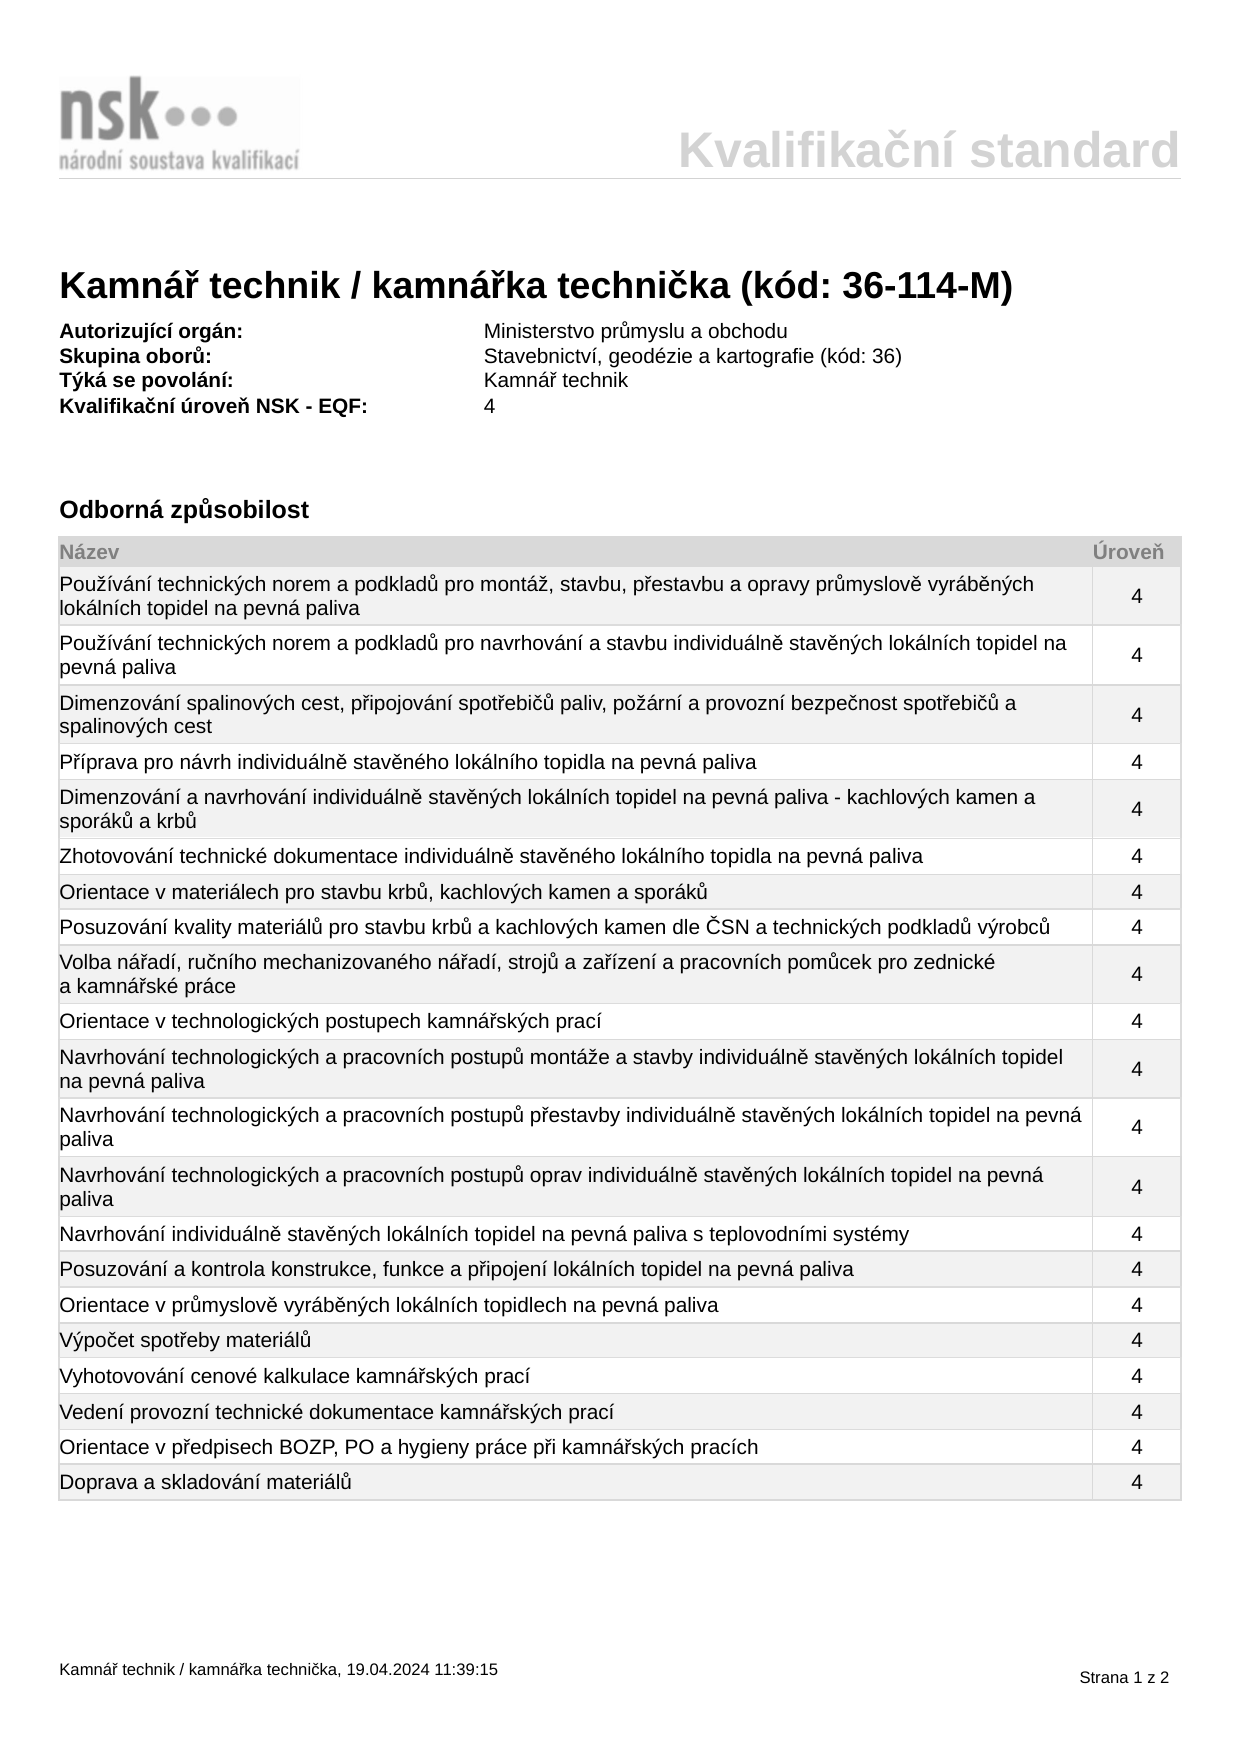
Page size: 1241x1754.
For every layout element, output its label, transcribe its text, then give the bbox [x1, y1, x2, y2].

table_cell Kamnář technik / kamnářka technička, 19.04.2024 11:39:15 [59, 1660, 862, 1696]
table_cell Navrhování technologických a pracovních postupů oprav individuálně stavěných lokálních topidel na pevná paliva [60, 1157, 1092, 1216]
table_cell 4 [1093, 1252, 1180, 1286]
table_cell [1093, 524, 1169, 536]
table_cell Výpočet spotřeby materiálů [60, 1324, 1092, 1357]
table_cell [484, 418, 620, 489]
table_cell Kvalifikační úroveň NSK - EQF: [59, 394, 483, 417]
table_cell 4 [1093, 780, 1180, 837]
table_cell [862, 307, 1093, 319]
picture [58, 59, 621, 172]
table_cell [59, 172, 483, 178]
table_cell Úroveň [1093, 537, 1180, 566]
table_cell 4 [1093, 1324, 1180, 1357]
table_cell Kamnář technik / kamnářka technička (kód: 36-114-M) [59, 224, 1181, 307]
table_cell 4 [1093, 1288, 1180, 1322]
table_cell Odborná způsobilost [59, 489, 1181, 524]
table_cell 4 [1093, 946, 1180, 1003]
table_cell 4 [1093, 1099, 1180, 1156]
table_cell [620, 196, 626, 224]
table_cell 4 [1093, 686, 1180, 743]
table_cell [620, 524, 626, 536]
table_cell 4 [1093, 626, 1180, 684]
table_cell Vyhotovování cenové kalkulace kamnářských prací [60, 1358, 1092, 1393]
table_cell Dimenzování spalinových cest, připojování spotřebičů paliv, požární a provozní bezpečnost spotřebičů a spalinových cest [60, 686, 1092, 743]
table_cell 4 [1093, 910, 1180, 944]
table_cell [59, 179, 1181, 196]
table_cell [1093, 1501, 1169, 1660]
table_cell Orientace v průmyslově vyráběných lokálních topidlech na pevná paliva [60, 1288, 1092, 1322]
table_header Kvalifikační standard [626, 59, 1181, 178]
table_cell Posuzování a kontrola konstrukce, funkce a připojení lokálních topidel na pevná paliva [60, 1252, 1092, 1286]
table_cell [626, 418, 862, 489]
table_cell [620, 1501, 626, 1660]
table_cell Název [60, 537, 1092, 566]
table_cell Navrhování individuálně stavěných lokálních topidel na pevná paliva s teplovodními systémy [60, 1217, 1092, 1250]
table_cell [59, 524, 483, 536]
table_cell 4 [1093, 1217, 1180, 1250]
table_cell Dimenzování a navrhování individuálně stavěných lokálních topidel na pevná paliva - kachlových kamen a sporáků a krbů [60, 780, 1092, 837]
table_cell 4 [1093, 567, 1180, 624]
table_cell Příprava pro návrh individuálně stavěného lokálního topidla na pevná paliva [60, 744, 1092, 779]
table_cell [862, 524, 1093, 536]
table_cell [1169, 524, 1181, 536]
table_cell Posuzování kvality materiálů pro stavbu krbů a kachlových kamen dle ČSN a technických podkladů výrobců [60, 910, 1092, 944]
table_cell [862, 418, 1093, 489]
table_cell Navrhování technologických a pracovních postupů montáže a stavby individuálně stavěných lokálních topidel na pevná paliva [60, 1040, 1092, 1097]
table_cell [1169, 307, 1181, 319]
table_cell Autorizující orgán: [59, 319, 483, 343]
table_cell Stavebnictví, geodézie a kartografie (kód: 36) [484, 344, 1181, 368]
table_cell [59, 196, 483, 224]
table_cell [1093, 196, 1169, 224]
table_cell 4 [1093, 1040, 1180, 1097]
table_cell 4 [1093, 875, 1180, 908]
table_cell Používání technických norem a podkladů pro montáž, stavbu, přestavbu a opravy průmyslově vyráběných lokálních topidel na pevná paliva [60, 567, 1092, 624]
table_cell Navrhování technologických a pracovních postupů přestavby individuálně stavěných lokálních topidel na pevná paliva [60, 1099, 1092, 1156]
table_cell Doprava a skladování materiálů [60, 1465, 1092, 1499]
table_cell [626, 524, 862, 536]
table_cell 4 [1093, 1004, 1180, 1039]
table_cell Orientace v materiálech pro stavbu krbů, kachlových kamen a sporáků [60, 875, 1092, 908]
table_cell Vedení provozní technické dokumentace kamnářských prací [60, 1394, 1092, 1429]
table_cell [626, 196, 862, 224]
table_cell 4 [1093, 1394, 1180, 1429]
table_cell 4 [1093, 1358, 1180, 1393]
table_cell [620, 418, 626, 489]
table_cell [484, 196, 620, 224]
table_cell [1093, 307, 1169, 319]
table_cell [59, 1501, 483, 1660]
table_header [621, 59, 626, 172]
table_cell [1169, 418, 1181, 489]
table_cell [484, 524, 620, 536]
table_cell [484, 307, 620, 319]
table_cell 4 [484, 394, 1181, 417]
table_cell Ministerstvo průmyslu a obchodu [484, 319, 1181, 344]
table_cell 4 [1093, 744, 1180, 779]
table_cell [626, 307, 862, 319]
table_cell Volba nářadí, ručního mechanizovaného nářadí, strojů a zařízení a pracovních pomůcek pro zednické a kamnářské práce [60, 946, 1092, 1003]
table_cell Skupina oborů: [59, 344, 483, 368]
table_cell [59, 418, 483, 489]
table_cell [862, 1501, 1093, 1660]
table_cell [59, 307, 483, 319]
table_cell [1169, 1660, 1181, 1696]
table_cell Kamnář technik [484, 368, 1181, 393]
table_cell 4 [1093, 1430, 1180, 1463]
table_cell Týká se povolání: [59, 368, 483, 392]
table_cell [1093, 418, 1169, 489]
table_cell Zhotovování technické dokumentace individuálně stavěného lokálního topidla na pevná paliva [60, 839, 1092, 873]
table_cell Strana 1 z 2 [862, 1660, 1169, 1696]
table_cell [1169, 1501, 1181, 1660]
table_cell [1169, 196, 1181, 224]
table_cell [484, 172, 620, 178]
table_cell 4 [1093, 1465, 1180, 1499]
table_cell [484, 1501, 620, 1660]
table_cell Používání technických norem a podkladů pro navrhování a stavbu individuálně stavěných lokálních topidel na pevná paliva [60, 626, 1092, 684]
table_cell [620, 307, 626, 319]
table_cell Orientace v technologických postupech kamnářských prací [60, 1004, 1092, 1039]
table_cell 4 [1093, 1157, 1180, 1216]
table_cell [626, 1501, 862, 1660]
table_cell [862, 196, 1093, 224]
table_cell 4 [1093, 839, 1180, 873]
table_cell Orientace v předpisech BOZP, PO a hygieny práce při kamnářských pracích [60, 1430, 1092, 1463]
